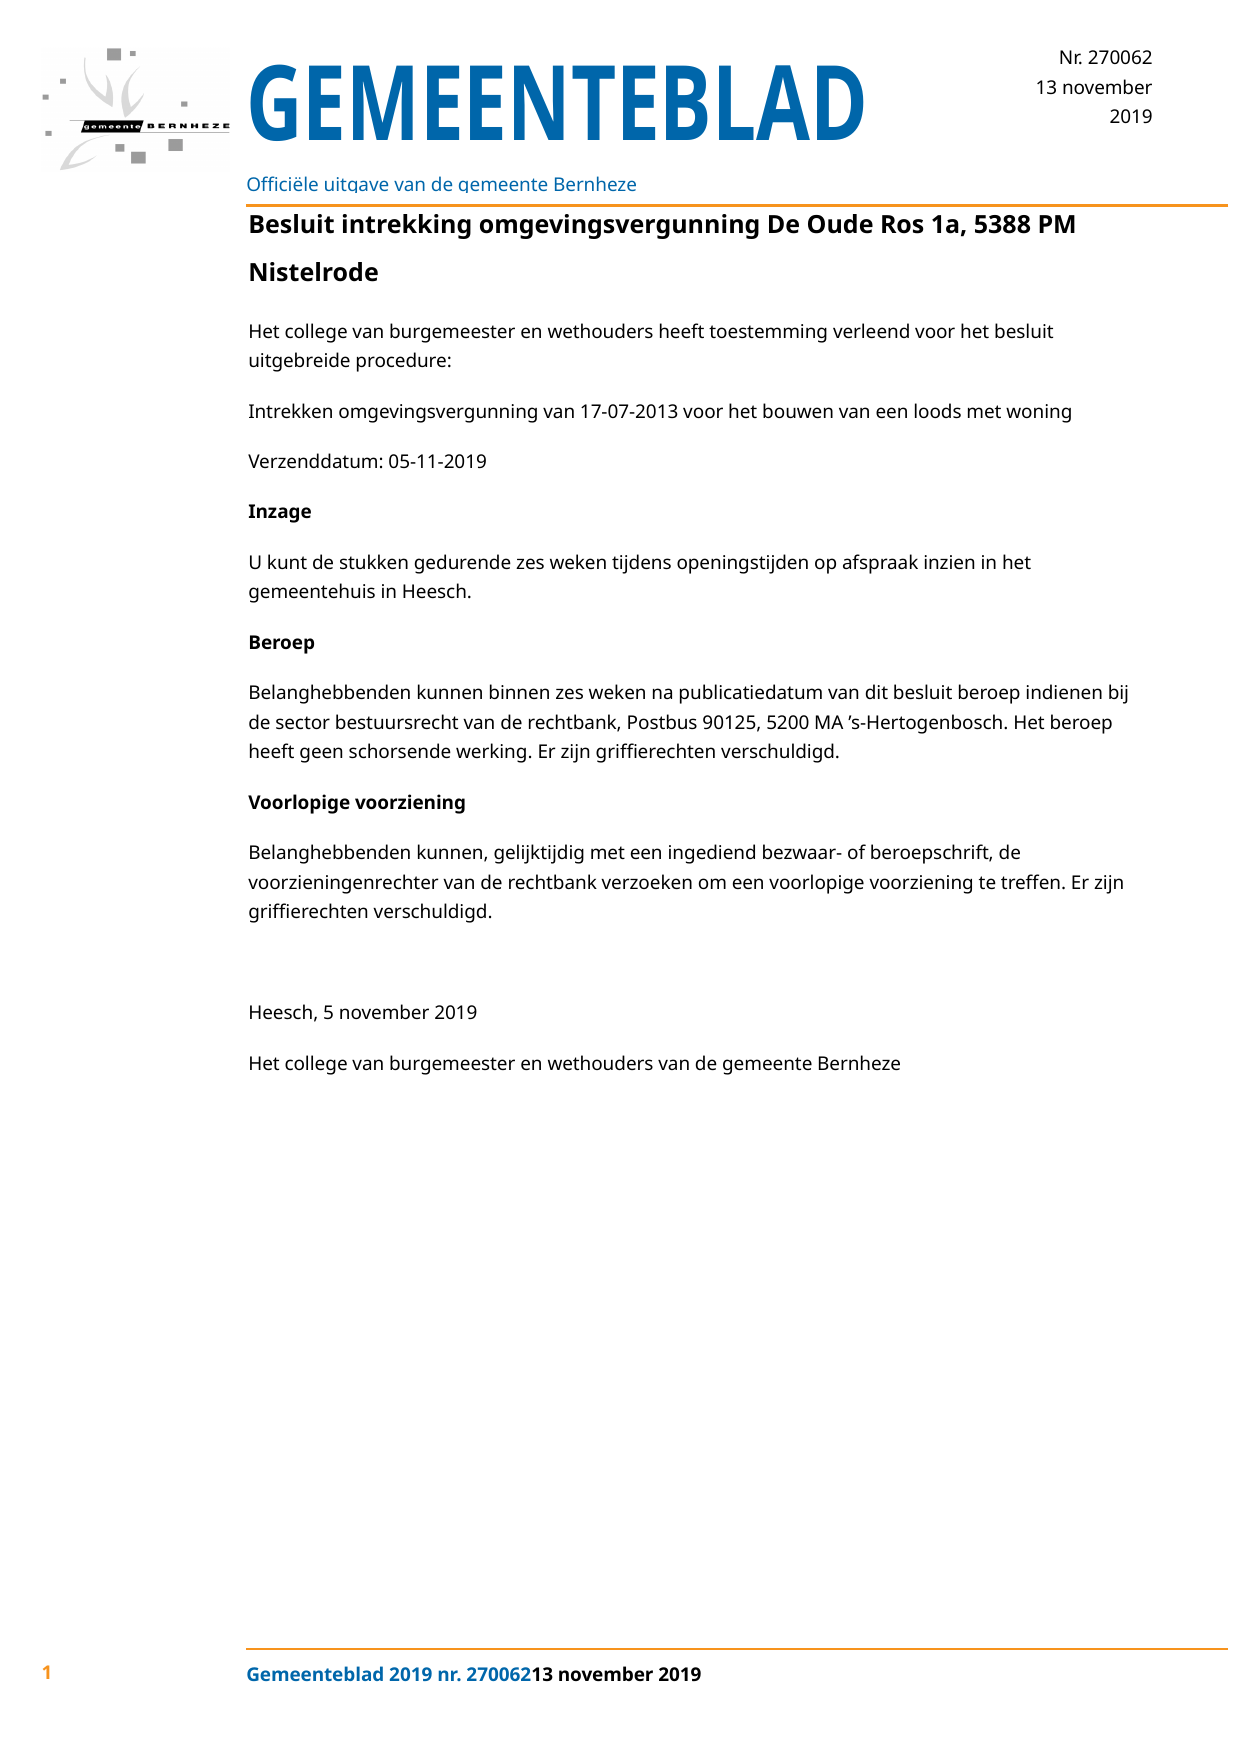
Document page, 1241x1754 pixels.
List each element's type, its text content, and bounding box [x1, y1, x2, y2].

text Intrekken omgevingsvergunning van 17-07-2013 voor het bouwen van een loods met woning [248, 398, 1152, 424]
text Heesch, 5 november 2019 [248, 999, 1152, 1025]
text Het college van burgemeester en wethouders van de gemeente Bernheze [248, 1050, 1152, 1076]
text Beroep [248, 629, 1152, 655]
text Belanghebbenden kunnen binnen zes weken na publicatiedatum van dit besluit beroep indienen bij de sector bestuursrecht van de rechtbank, Postbus 90125, 5200 MA ’s-Hertogenbosch. Het beroep heeft geen schorsende werking. Er zijn griffierechten verschuldigd. [248, 679, 1152, 764]
text Inzage [248, 499, 1152, 524]
text Verzenddatum: 05-11-2019 [248, 448, 1152, 474]
text U kunt de stukken gedurende zes weken tijdens openingstijden op afspraak inzien in het gemeentehuis in Heesch. [248, 549, 1152, 604]
text Het college van burgemeester en wethouders heeft toestemming verleend voor het besluit uitgebreide procedure: [248, 318, 1152, 373]
picture [41, 47, 231, 172]
text Voorlopige voorziening [248, 789, 1152, 815]
text Besluit intrekking omgevingsvergunning De Oude Ros 1a, 5388 PM Nistelrode [248, 207, 1152, 288]
text Belanghebbenden kunnen, gelijktijdig met een ingediend bezwaar- of beroepschrift, de voorzieningenrechter van de rechtbank verzoeken om een voorlopige voorziening te treffen. Er zijn griffierechten verschuldigd. [248, 839, 1152, 924]
